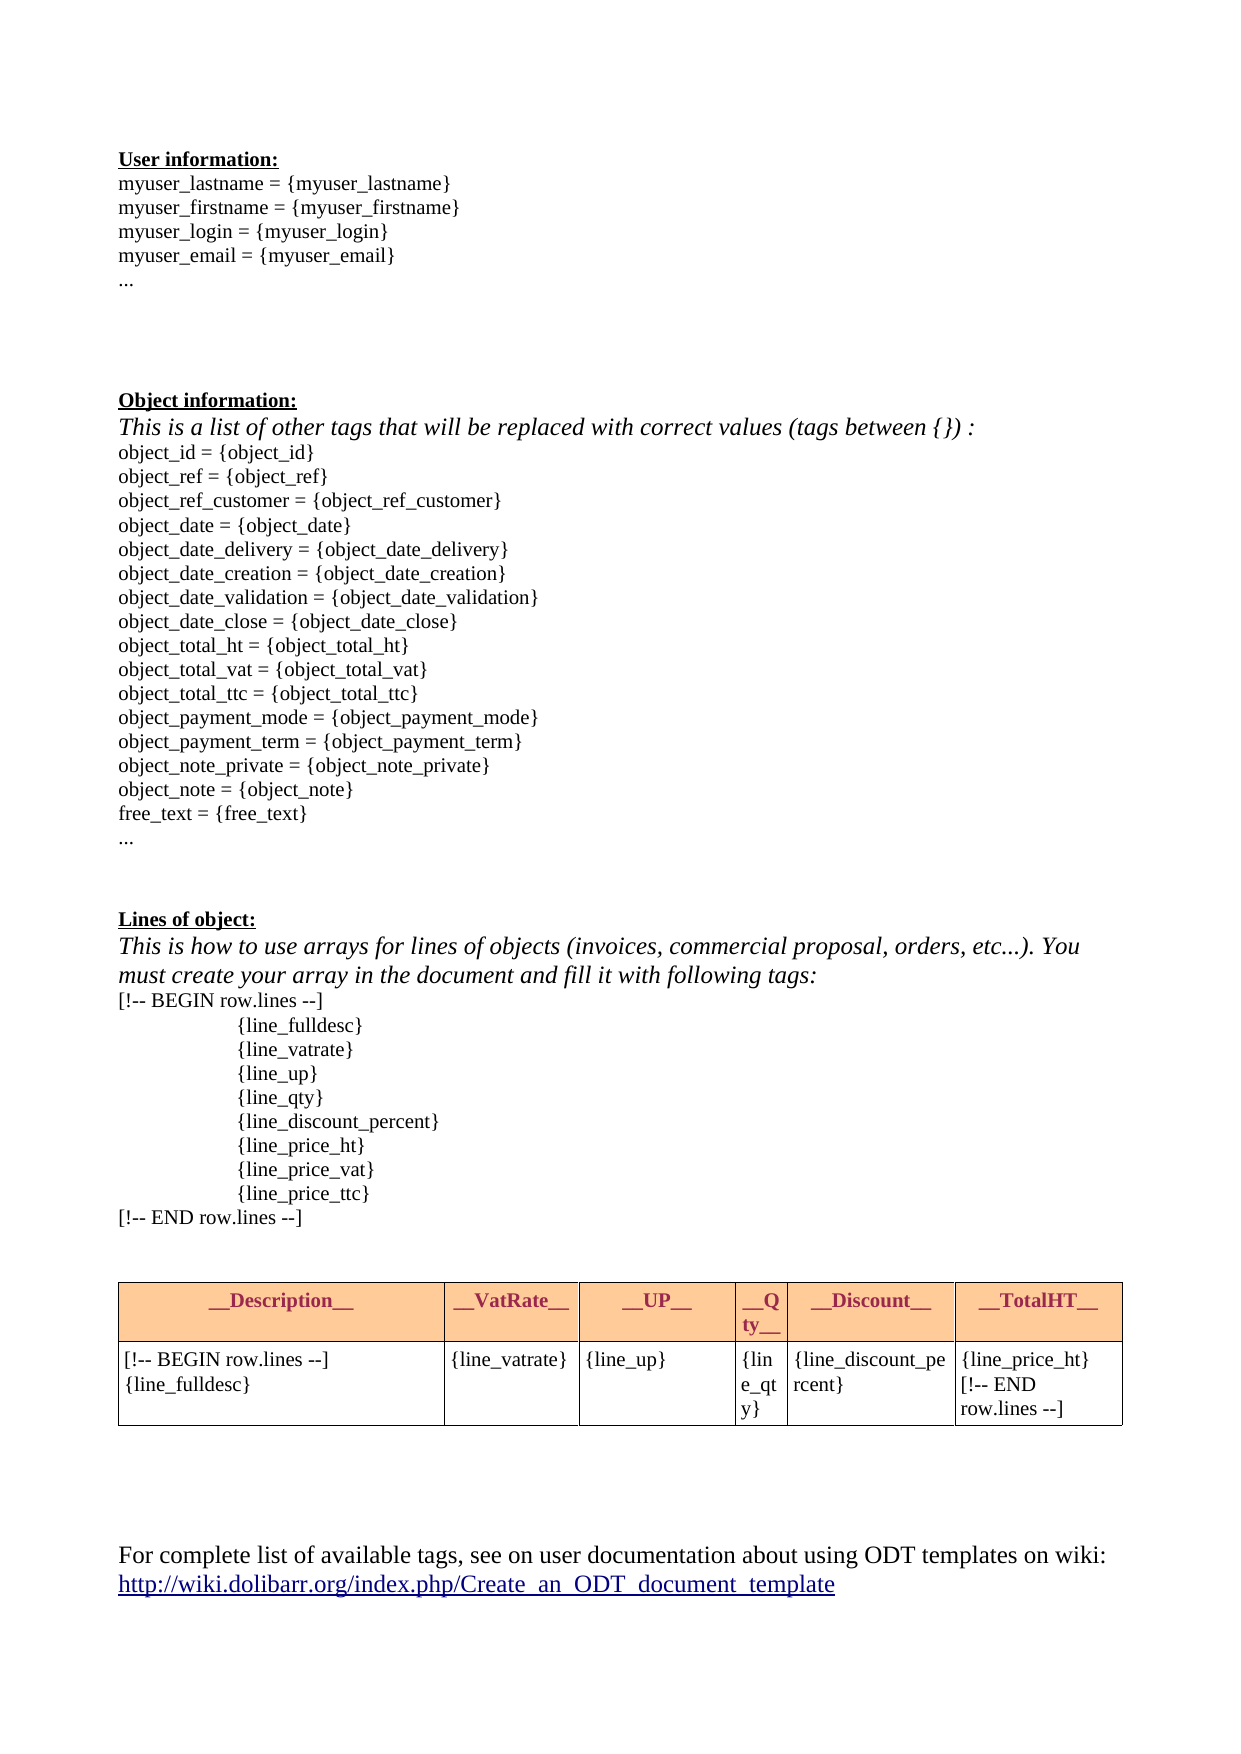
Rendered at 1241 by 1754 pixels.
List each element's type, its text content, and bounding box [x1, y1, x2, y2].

text ... [118, 267, 1122, 291]
text object_date_close = {object_date_close} [118, 609, 1122, 633]
text http://wiki.dolibarr.org/index.php/Create_an_ODT_document_template [118, 1569, 1122, 1598]
text myuser_firstname = {myuser_firstname} [118, 195, 1122, 219]
table_cell {line_discount_percent} [788, 1342, 954, 1425]
table_cell {line_vatrate} [445, 1342, 578, 1425]
text User information: [118, 147, 1122, 171]
text object_payment_term = {object_payment_term} [118, 729, 1122, 753]
text {line_vatrate} [118, 1037, 1122, 1061]
text {line_price_ht} [118, 1133, 1122, 1157]
text object_date_delivery = {object_date_delivery} [118, 537, 1122, 561]
text myuser_login = {myuser_login} [118, 219, 1122, 243]
table_cell {line_price_ht} [!-- END row.lines --] [956, 1342, 1122, 1425]
table_header __UP__ [580, 1283, 735, 1341]
text object_note = {object_note} [118, 777, 1122, 801]
text object_total_ttc = {object_total_ttc} [118, 681, 1122, 705]
text object_id = {object_id} [118, 440, 1122, 464]
text {line_qty} [118, 1085, 1122, 1109]
text [!-- BEGIN row.lines --] [118, 988, 1122, 1012]
text object_total_ht = {object_total_ht} [118, 633, 1122, 657]
table_cell {line_up} [580, 1342, 735, 1425]
table_cell {line_qty} [736, 1342, 787, 1425]
table_header __TotalHT__ [956, 1283, 1122, 1341]
table_header __VatRate__ [445, 1283, 578, 1341]
text [!-- END row.lines --] [118, 1205, 1122, 1229]
text Lines of object: [118, 907, 1122, 931]
text myuser_lastname = {myuser_lastname} [118, 171, 1122, 195]
table_cell [!-- BEGIN row.lines --]{line_fulldesc} [119, 1342, 444, 1425]
text object_payment_mode = {object_payment_mode} [118, 705, 1122, 729]
text object_ref_customer = {object_ref_customer} [118, 488, 1122, 512]
text object_ref = {object_ref} [118, 464, 1122, 488]
table_header __Qty__ [736, 1283, 787, 1341]
text free_text = {free_text} [118, 801, 1122, 825]
text object_date_creation = {object_date_creation} [118, 561, 1122, 585]
text object_date = {object_date} [118, 512, 1122, 537]
text {line_fulldesc} [118, 1012, 1122, 1037]
table_header __Description__ [119, 1283, 444, 1341]
text {line_discount_percent} [118, 1109, 1122, 1133]
text {line_price_vat} [118, 1157, 1122, 1181]
text For complete list of available tags, see on user documentation about using ODT templates on wiki: [118, 1540, 1122, 1569]
text ... [118, 825, 1122, 849]
text object_total_vat = {object_total_vat} [118, 657, 1122, 681]
table_header __Discount__ [788, 1283, 954, 1341]
text {line_up} [118, 1061, 1122, 1085]
text {line_price_ttc} [118, 1181, 1122, 1205]
text myuser_email = {myuser_email} [118, 243, 1122, 267]
text This is a list of other tags that will be replaced with correct values (tags between {}) : [118, 412, 1122, 440]
text Object information: [118, 387, 1122, 412]
text object_date_validation = {object_date_validation} [118, 585, 1122, 609]
text This is how to use arrays for lines of objects (invoices, commercial proposal, orders, etc...). You must create your array in the document and fill it with following tags: [118, 931, 1122, 988]
text object_note_private = {object_note_private} [118, 753, 1122, 777]
